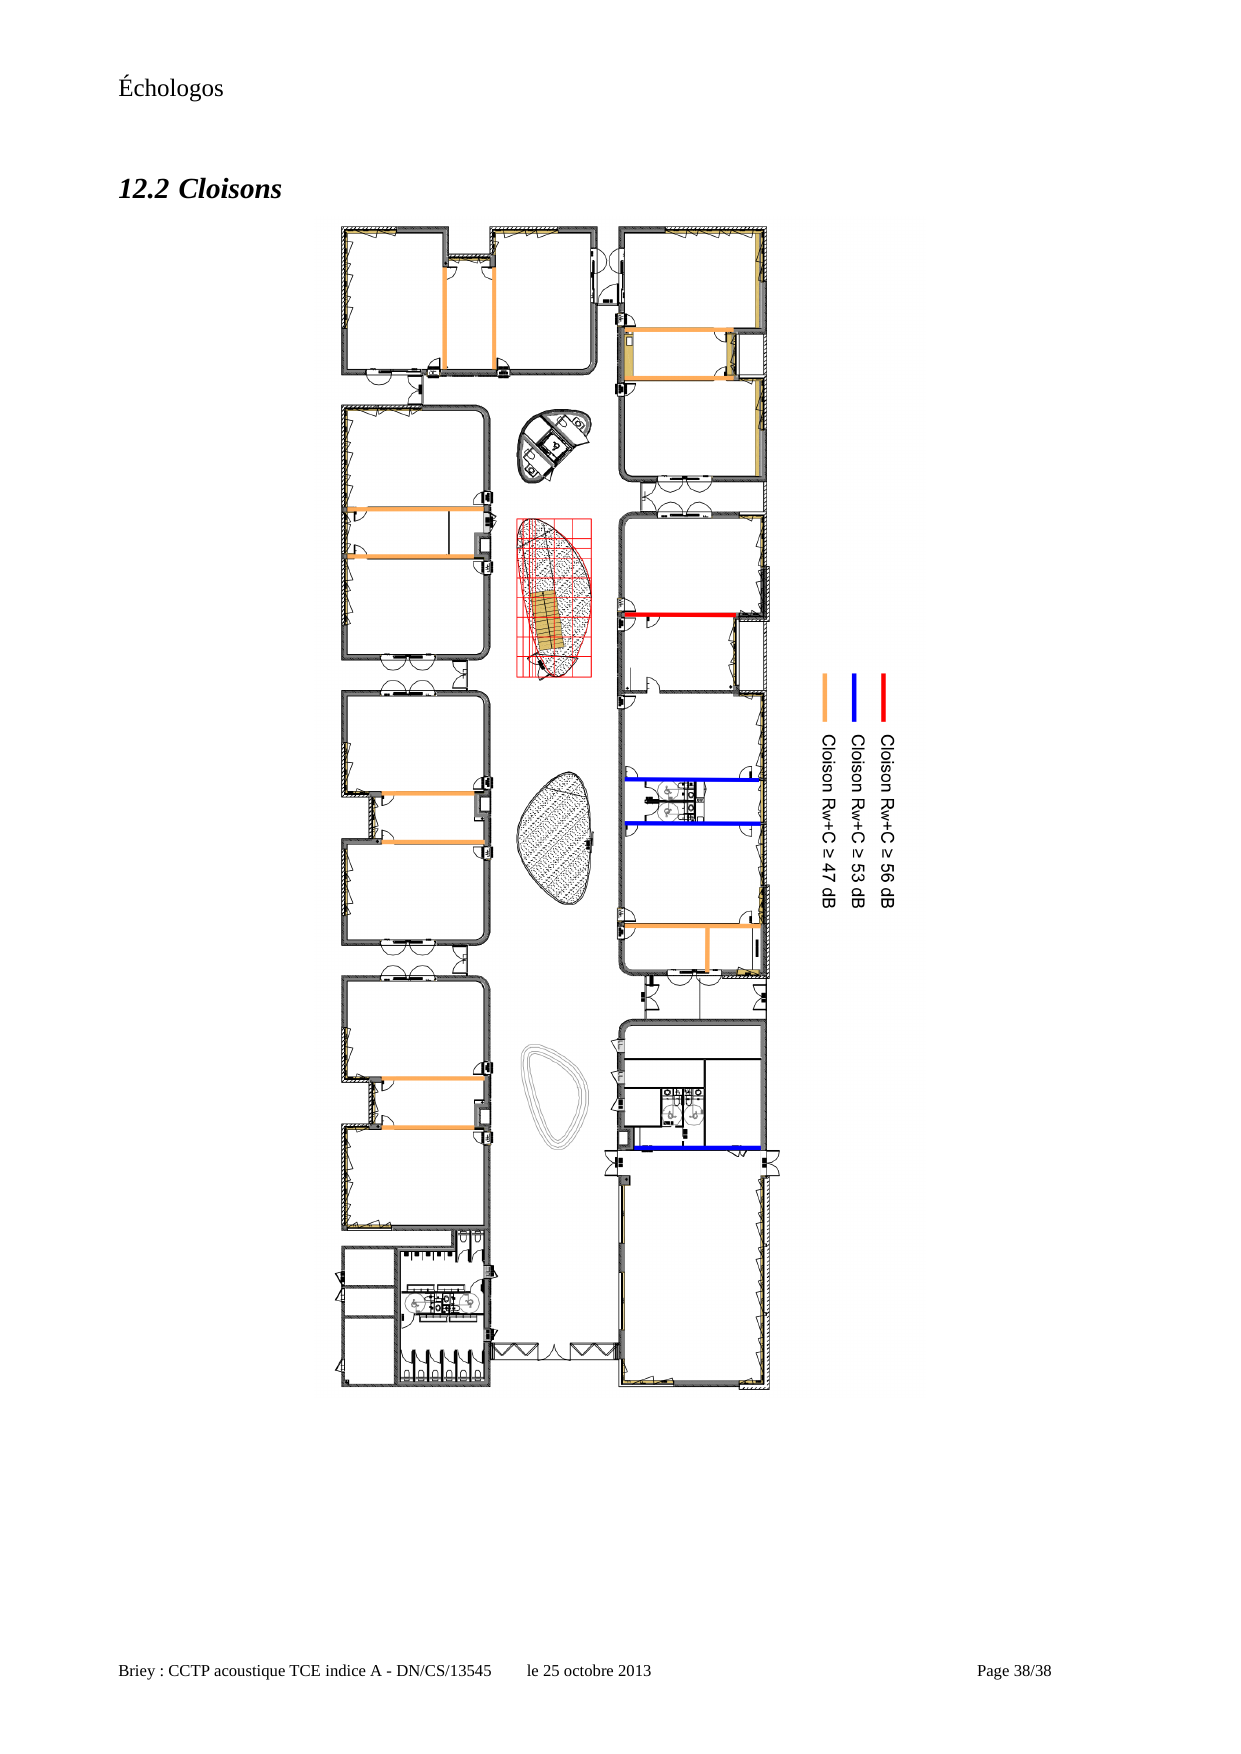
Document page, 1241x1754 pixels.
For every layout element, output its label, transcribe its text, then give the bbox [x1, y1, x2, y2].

picture [313, 216, 927, 1398]
subtitle Cloisons [118, 172, 1122, 205]
